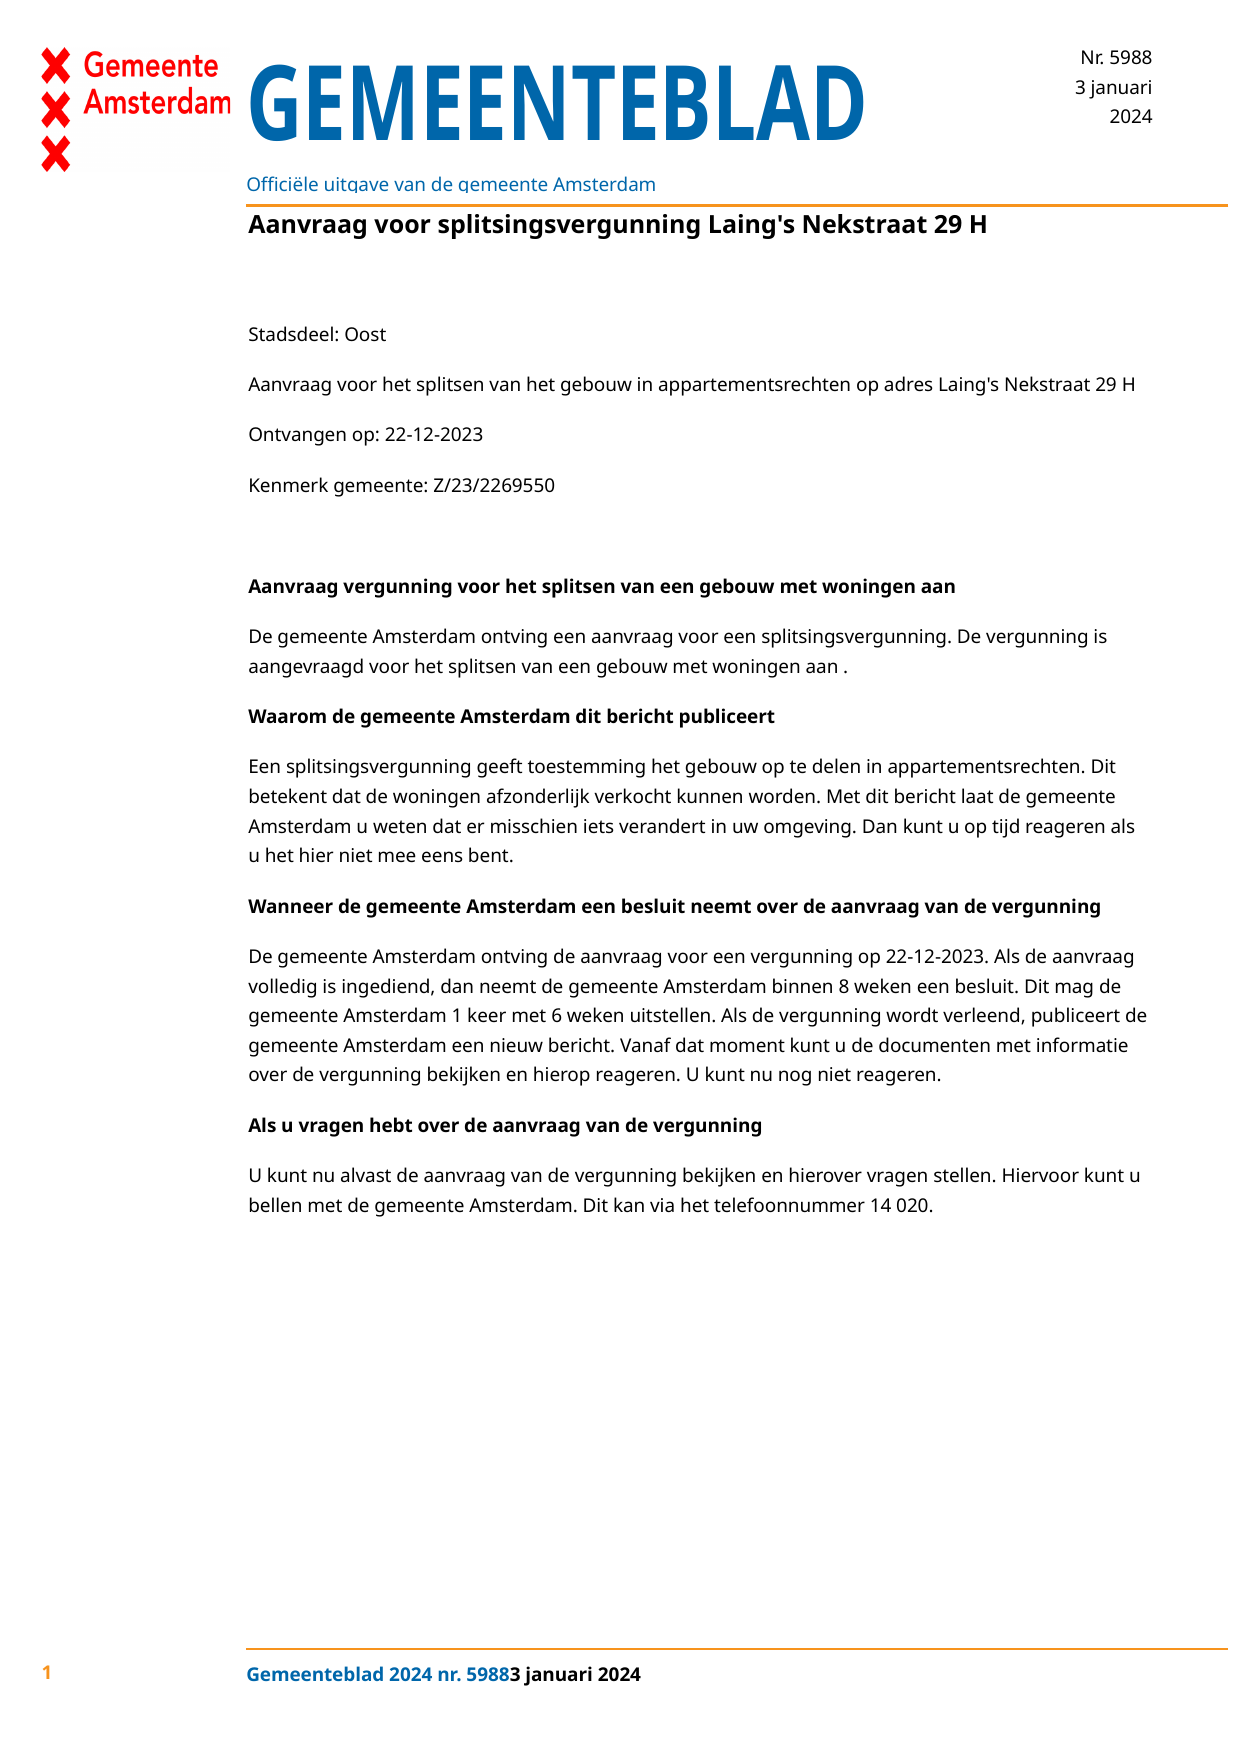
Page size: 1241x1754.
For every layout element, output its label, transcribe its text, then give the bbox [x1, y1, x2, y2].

text Ontvangen op: 22-12-2023 [248, 422, 1152, 447]
text U kunt nu alvast de aanvraag van de vergunning bekijken en hierover vragen stellen. Hiervoor kunt u bellen met de gemeente Amsterdam. Dit kan via het telefoonnummer 14 020. [248, 1162, 1152, 1218]
text Stadsdeel: Oost [248, 321, 1152, 346]
text Aanvraag voor het splitsen van het gebouw in appartementsrechten op adres Laing's Nekstraat 29 H [248, 371, 1152, 397]
picture [41, 47, 231, 172]
text Als u vragen hebt over de aanvraag van de vergunning [248, 1112, 1152, 1138]
text Een splitsingsvergunning geeft toestemming het gebouw op te delen in appartementsrechten. Dit betekent dat de woningen afzonderlijk verkocht kunnen worden. Met dit bericht laat de gemeente Amsterdam u weten dat er misschien iets verandert in uw omgeving. Dan kunt u op tijd reageren als u het hier niet mee eens bent. [248, 754, 1152, 868]
text Waarom de gemeente Amsterdam dit bericht publiceert [248, 703, 1152, 729]
text Aanvraag vergunning voor het splitsen van een gebouw met woningen aan [248, 573, 1152, 598]
text Kenmerk gemeente: Z/23/2269550 [248, 472, 1152, 498]
text De gemeente Amsterdam ontving de aanvraag voor een vergunning op 22-12-2023. Als de aanvraag volledig is ingediend, dan neemt de gemeente Amsterdam binnen 8 weken een besluit. Dit mag de gemeente Amsterdam 1 keer met 6 weken uitstellen. Als de vergunning wordt verleend, publiceert de gemeente Amsterdam een nieuw bericht. Vanaf dat moment kunt u de documenten met informatie over de vergunning bekijken en hierop reageren. U kunt nu nog niet reageren. [248, 943, 1152, 1087]
text Wanneer de gemeente Amsterdam een besluit neemt over de aanvraag van de vergunning [248, 893, 1152, 918]
text De gemeente Amsterdam ontving een aanvraag voor een splitsingsvergunning. De vergunning is aangevraagd voor het splitsen van een gebouw met woningen aan . [248, 623, 1152, 678]
text Aanvraag voor splitsingsvergunning Laing's Nekstraat 29 H [248, 207, 1152, 241]
